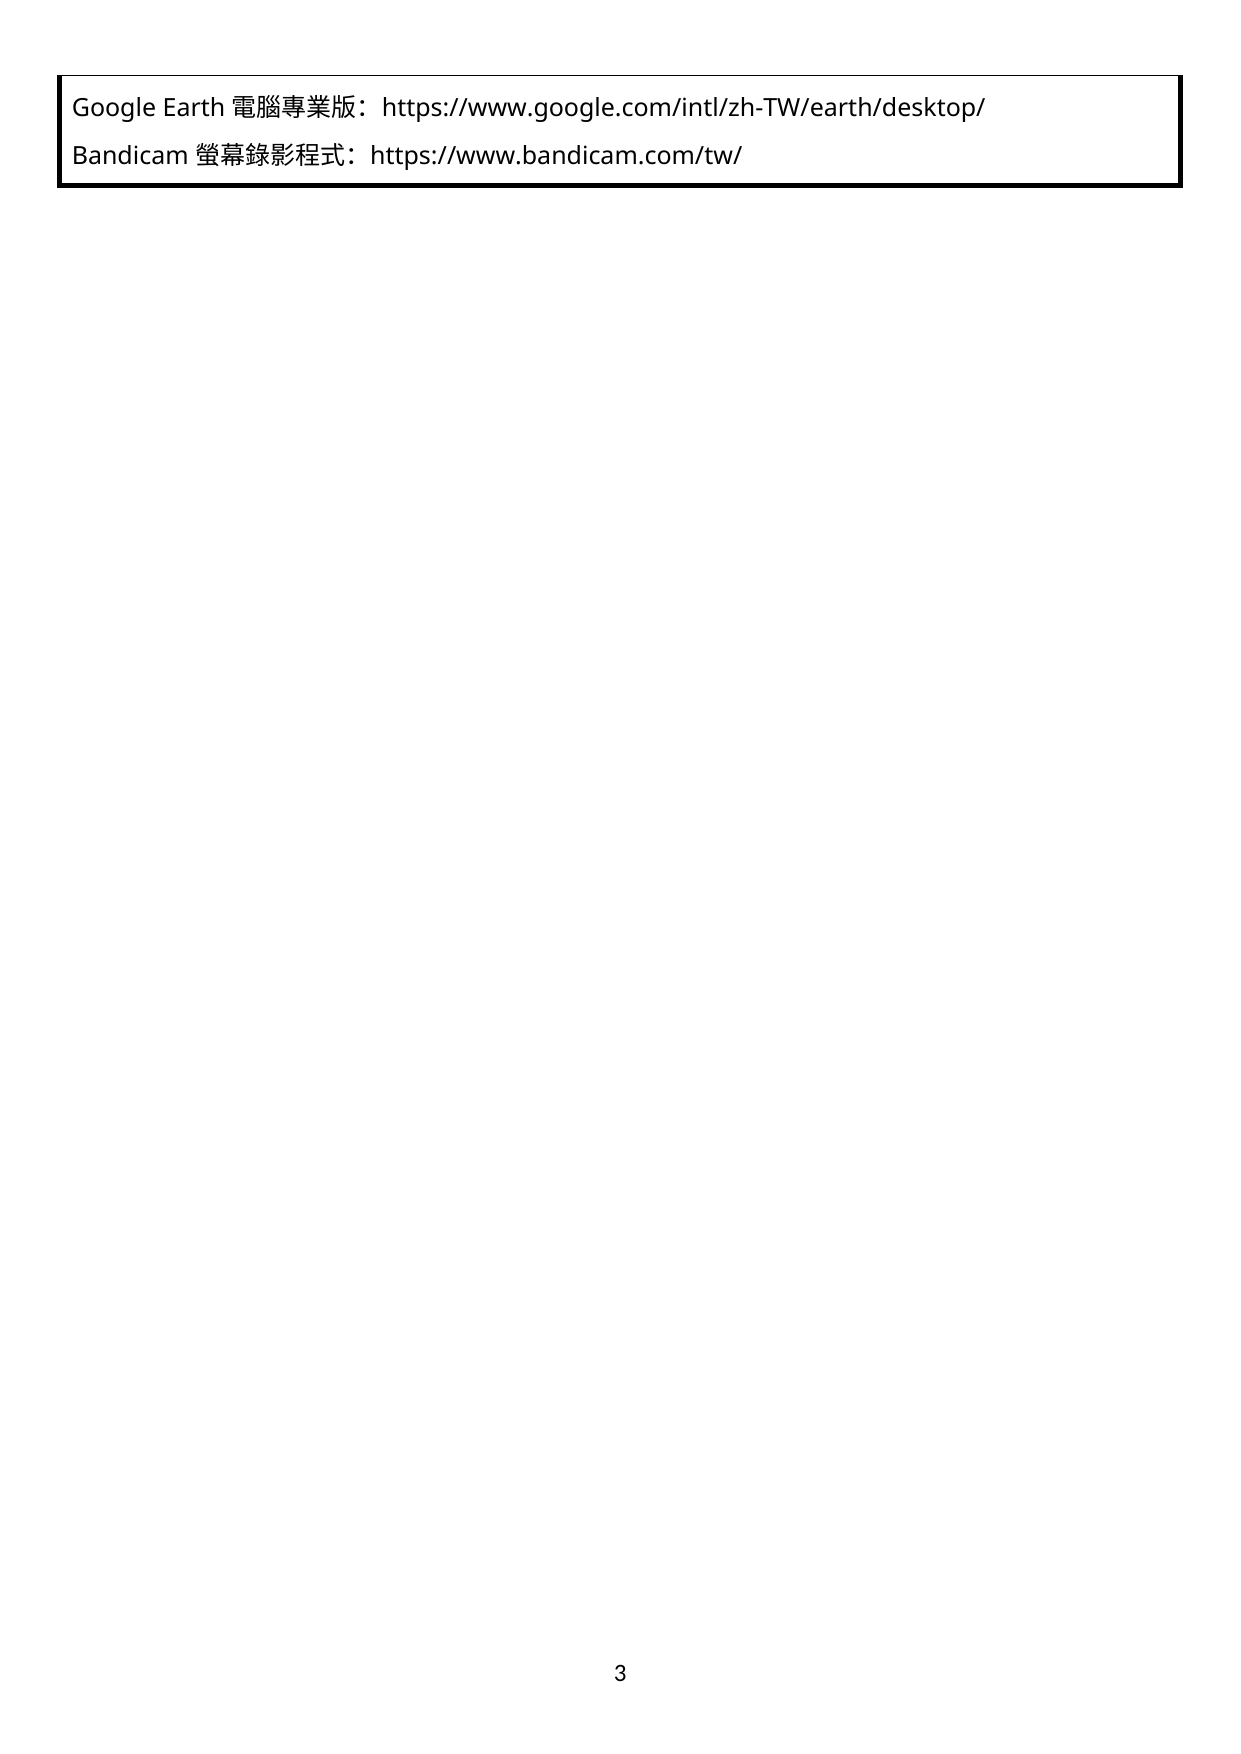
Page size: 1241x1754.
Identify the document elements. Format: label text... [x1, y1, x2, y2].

table_cell Google Earth 電腦專業版：https://www.google.com/intl/zh-TW/earth/desktop/ Bandicam 螢幕錄影程式：https://www.bandicam.com/tw/ [62, 76, 1178, 183]
